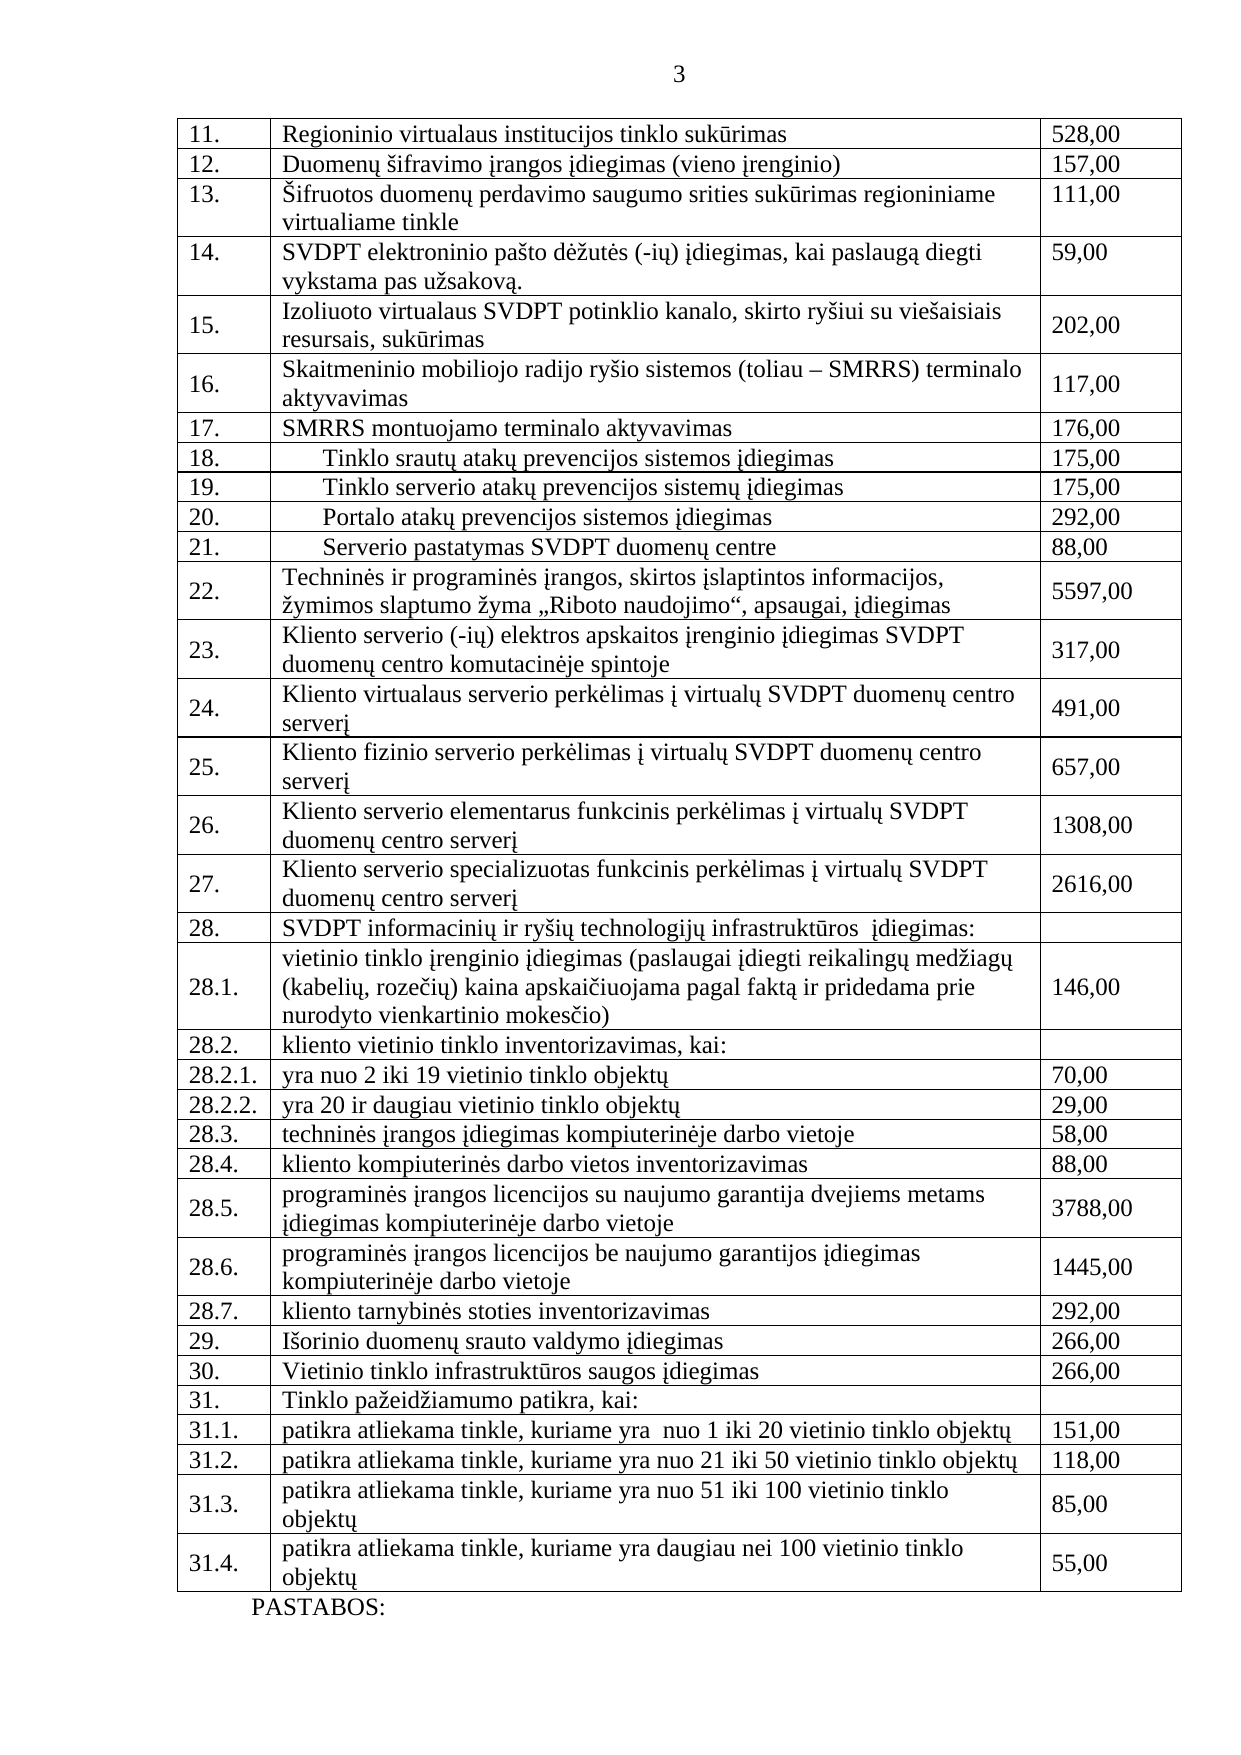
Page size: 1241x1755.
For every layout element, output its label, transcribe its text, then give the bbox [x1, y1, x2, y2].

table_cell 266,00 [1041, 1356, 1181, 1384]
table_cell 19. [178, 473, 270, 501]
table_cell 175,00 [1041, 443, 1181, 471]
table_cell SVDPT elektroninio pašto dėžutės (-ių) įdiegimas, kai paslaugą diegti vykstama pas užsakovą. [271, 237, 1040, 295]
table_cell vietinio tinklo įrenginio įdiegimas (paslaugai įdiegti reikalingų medžiagų (kabelių, rozečių) kaina apskaičiuojama pagal faktą ir pridedama prie nurodyto vienkartinio mokesčio) [271, 943, 1040, 1029]
table_cell 59,00 [1041, 237, 1181, 295]
table_cell 292,00 [1041, 1296, 1181, 1325]
table_cell Tinklo serverio atakų prevencijos sistemų įdiegimas [271, 473, 1040, 501]
table_cell programinės įrangos licencijos be naujumo garantijos įdiegimas kompiuterinėje darbo vietoje [271, 1238, 1040, 1295]
table_cell 85,00 [1041, 1475, 1181, 1532]
table_cell 266,00 [1041, 1326, 1181, 1355]
table_cell Tinklo srautų atakų prevencijos sistemos įdiegimas [271, 443, 1040, 471]
table_cell 14. [178, 237, 270, 295]
table_cell 491,00 [1041, 679, 1181, 736]
table_cell 88,00 [1041, 1149, 1181, 1178]
table_cell Kliento serverio (-ių) elektros apskaitos įrenginio įdiegimas SVDPT duomenų centro komutacinėje spintoje [271, 620, 1040, 678]
table_cell 28. [178, 913, 270, 942]
table_cell 55,00 [1041, 1534, 1181, 1591]
table_cell 12. [178, 149, 270, 178]
table_cell [1041, 1030, 1181, 1059]
table_cell 28.2.2. [178, 1090, 270, 1118]
table_cell 5597,00 [1041, 562, 1181, 619]
table_cell 28.2. [178, 1030, 270, 1059]
table_cell Kliento serverio specializuotas funkcinis perkėlimas į virtualų SVDPT duomenų centro serverį [271, 855, 1040, 912]
table_cell 18. [178, 443, 270, 471]
table_cell 15. [178, 296, 270, 353]
table_cell 31.2. [178, 1445, 270, 1474]
table_cell 157,00 [1041, 149, 1181, 178]
table_cell 117,00 [1041, 354, 1181, 412]
table_cell Skaitmeninio mobiliojo radijo ryšio sistemos (toliau – SMRRS) terminalo aktyvavimas [271, 354, 1040, 412]
table_cell 292,00 [1041, 502, 1181, 531]
table_cell Duomenų šifravimo įrangos įdiegimas (vieno įrenginio) [271, 149, 1040, 178]
table_cell 118,00 [1041, 1445, 1181, 1474]
table_cell 151,00 [1041, 1415, 1181, 1444]
table_cell 27. [178, 855, 270, 912]
table_cell 528,00 [1041, 119, 1181, 148]
table_cell 31.4. [178, 1534, 270, 1591]
table_cell 31. [178, 1386, 270, 1414]
table_cell 26. [178, 796, 270, 853]
table_cell 31.1. [178, 1415, 270, 1444]
table_cell 175,00 [1041, 473, 1181, 501]
table_cell kliento kompiuterinės darbo vietos inventorizavimas [271, 1149, 1040, 1178]
table_cell 22. [178, 562, 270, 619]
table_cell Vietinio tinklo infrastruktūros saugos įdiegimas [271, 1356, 1040, 1384]
table_cell 16. [178, 354, 270, 412]
table_cell 31.3. [178, 1475, 270, 1532]
table_cell 317,00 [1041, 620, 1181, 678]
table_cell 21. [178, 532, 270, 561]
table_cell patikra atliekama tinkle, kuriame yra nuo 51 iki 100 vietinio tinklo objektų [271, 1475, 1040, 1532]
text PASTABOS: [177, 1592, 1181, 1621]
table_cell kliento vietinio tinklo inventorizavimas, kai: [271, 1030, 1040, 1059]
table_cell 28.2.1. [178, 1060, 270, 1089]
table_cell 111,00 [1041, 179, 1181, 236]
table_cell 146,00 [1041, 943, 1181, 1029]
table_cell patikra atliekama tinkle, kuriame yra nuo 21 iki 50 vietinio tinklo objektų [271, 1445, 1040, 1474]
table_cell 11. [178, 119, 270, 148]
table_cell 28.1. [178, 943, 270, 1029]
table_cell 23. [178, 620, 270, 678]
table_cell 3788,00 [1041, 1179, 1181, 1237]
table_cell techninės įrangos įdiegimas kompiuterinėje darbo vietoje [271, 1120, 1040, 1148]
table_cell Techninės ir programinės įrangos, skirtos įslaptintos informacijos, žymimos slaptumo žyma „Riboto naudojimo“, apsaugai, įdiegimas [271, 562, 1040, 619]
table_cell Portalo atakų prevencijos sistemos įdiegimas [271, 502, 1040, 531]
table_cell 1308,00 [1041, 796, 1181, 853]
table_cell Regioninio virtualaus institucijos tinklo sukūrimas [271, 119, 1040, 148]
table_cell 29,00 [1041, 1090, 1181, 1118]
table_cell Kliento virtualaus serverio perkėlimas į virtualų SVDPT duomenų centro serverį [271, 679, 1040, 736]
table_cell yra nuo 2 iki 19 vietinio tinklo objektų [271, 1060, 1040, 1089]
table_cell [1041, 913, 1181, 942]
table_cell 30. [178, 1356, 270, 1384]
table_cell Šifruotos duomenų perdavimo saugumo srities sukūrimas regioniniame virtualiame tinkle [271, 179, 1040, 236]
table_cell Išorinio duomenų srauto valdymo įdiegimas [271, 1326, 1040, 1355]
table_cell patikra atliekama tinkle, kuriame yra daugiau nei 100 vietinio tinklo objektų [271, 1534, 1040, 1591]
table_cell 28.5. [178, 1179, 270, 1237]
table_cell 25. [178, 738, 270, 795]
table_cell 202,00 [1041, 296, 1181, 353]
table_cell 29. [178, 1326, 270, 1355]
table_cell 28.6. [178, 1238, 270, 1295]
table_cell patikra atliekama tinkle, kuriame yra nuo 1 iki 20 vietinio tinklo objektų [271, 1415, 1040, 1444]
table_cell programinės įrangos licencijos su naujumo garantija dvejiems metams įdiegimas kompiuterinėje darbo vietoje [271, 1179, 1040, 1237]
table_cell SMRRS montuojamo terminalo aktyvavimas [271, 413, 1040, 442]
table_cell 17. [178, 413, 270, 442]
table_cell Tinklo pažeidžiamumo patikra, kai: [271, 1386, 1040, 1414]
table_cell Izoliuoto virtualaus SVDPT potinklio kanalo, skirto ryšiui su viešaisiais resursais, sukūrimas [271, 296, 1040, 353]
table_cell Kliento serverio elementarus funkcinis perkėlimas į virtualų SVDPT duomenų centro serverį [271, 796, 1040, 853]
table_cell 13. [178, 179, 270, 236]
table_cell 24. [178, 679, 270, 736]
table_cell 28.4. [178, 1149, 270, 1178]
table_cell 1445,00 [1041, 1238, 1181, 1295]
table_cell 28.3. [178, 1120, 270, 1148]
table_cell Kliento fizinio serverio perkėlimas į virtualų SVDPT duomenų centro serverį [271, 738, 1040, 795]
table_cell Serverio pastatymas SVDPT duomenų centre [271, 532, 1040, 561]
table_cell 176,00 [1041, 413, 1181, 442]
table_cell yra 20 ir daugiau vietinio tinklo objektų [271, 1090, 1040, 1118]
table_cell SVDPT informacinių ir ryšių technologijų infrastruktūros įdiegimas: [271, 913, 1040, 942]
table_cell 88,00 [1041, 532, 1181, 561]
table_cell 20. [178, 502, 270, 531]
table_cell 28.7. [178, 1296, 270, 1325]
table_cell 58,00 [1041, 1120, 1181, 1148]
table_cell 657,00 [1041, 738, 1181, 795]
table_cell [1041, 1386, 1181, 1414]
table_cell 70,00 [1041, 1060, 1181, 1089]
table_cell 2616,00 [1041, 855, 1181, 912]
table_cell kliento tarnybinės stoties inventorizavimas [271, 1296, 1040, 1325]
